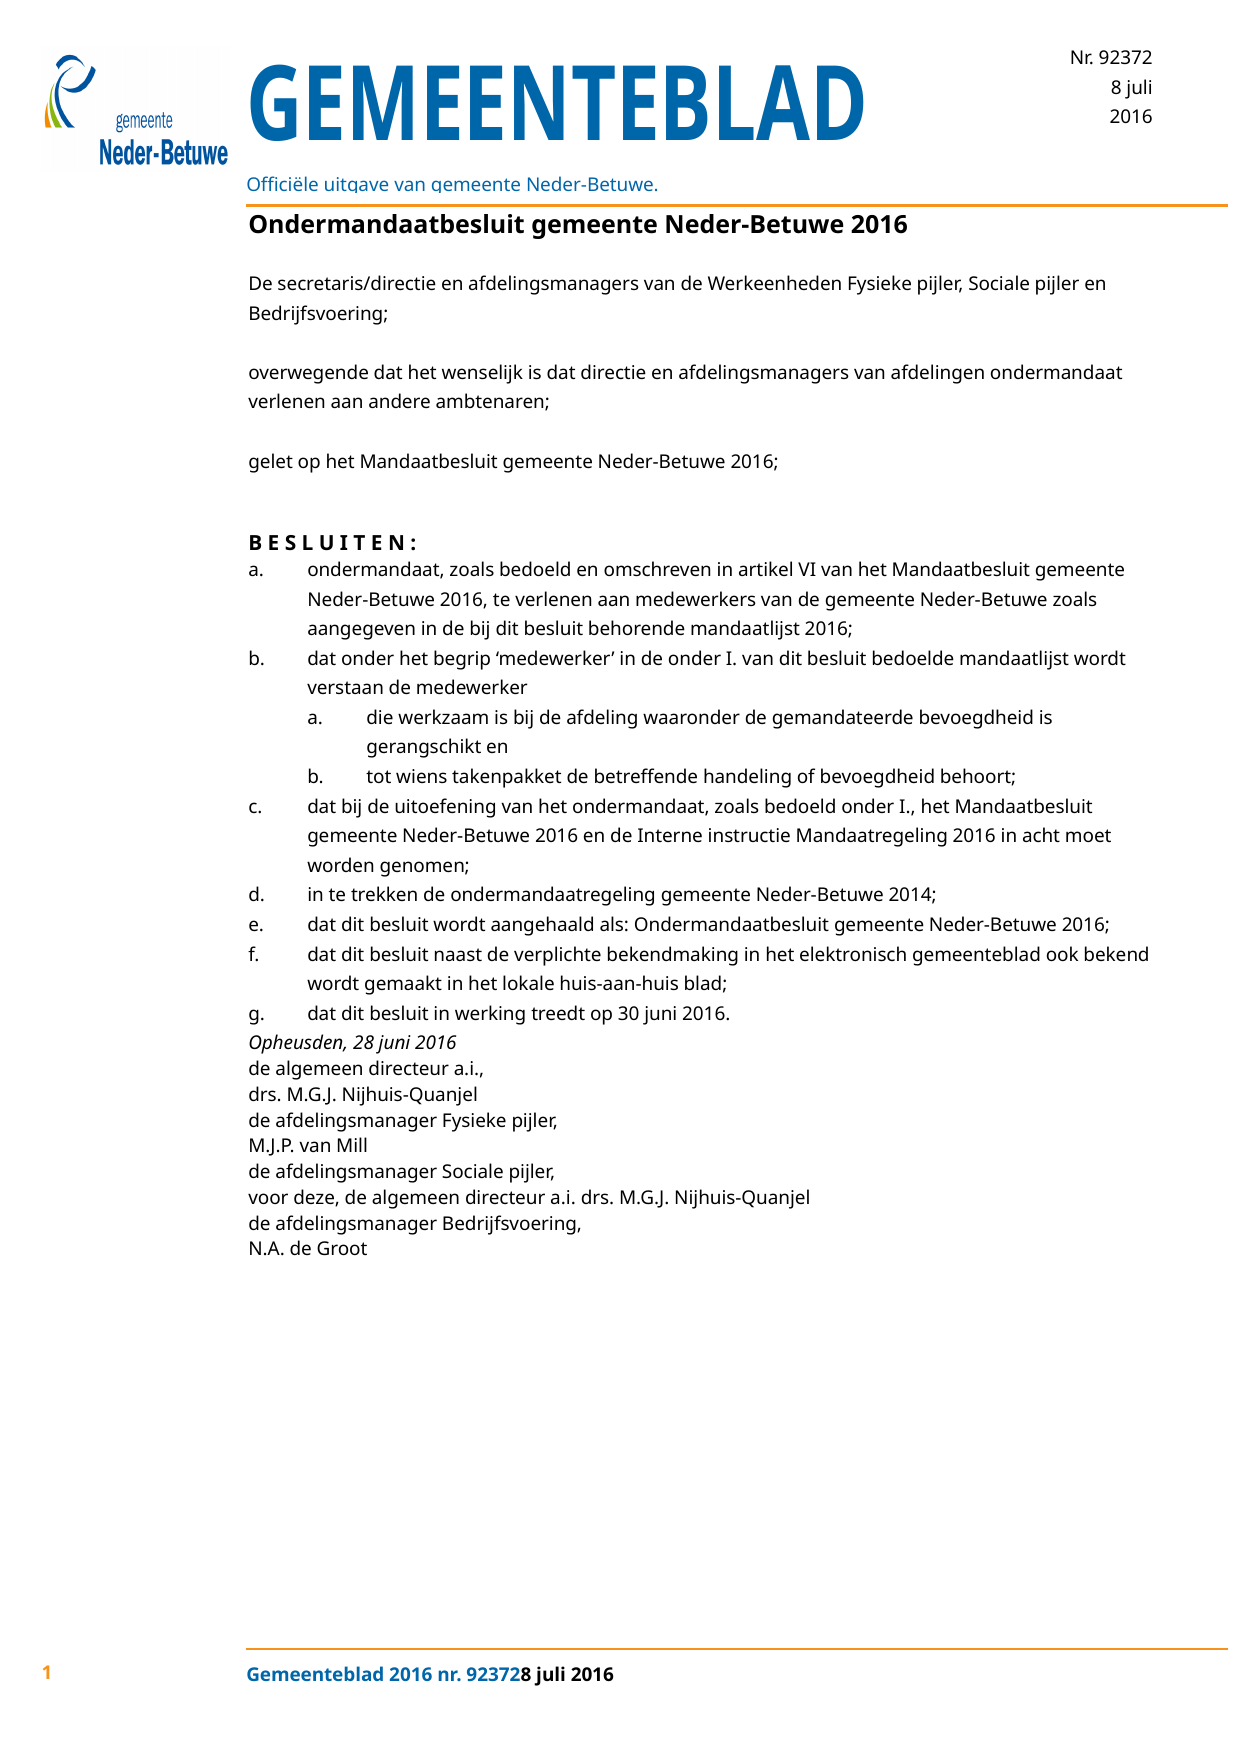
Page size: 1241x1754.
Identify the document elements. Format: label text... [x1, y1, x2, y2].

text de afdelingsmanager Bedrijfsvoering, [248, 1210, 1152, 1235]
text voor deze, de algemeen directeur a.i. drs. M.G.J. Nijhuis-Quanjel [248, 1184, 1152, 1210]
text Ondermandaatbesluit gemeente Neder-Betuwe 2016 [248, 207, 1152, 241]
list tot wiens takenpakket de betreffende handeling of bevoegdheid behoort; [307, 763, 1152, 789]
text overwegende dat het wenselijk is dat directie en afdelingsmanagers van afdelingen ondermandaat verlenen aan andere ambtenaren; [248, 359, 1152, 414]
list dat bij de uitoefening van het ondermandaat, zoals bedoeld onder I., het Mandaatbesluit gemeente Neder-Betuwe 2016 en de Interne instructie Mandaatregeling 2016 in acht moet worden genomen; [248, 793, 1152, 878]
picture [41, 47, 231, 172]
text gelet op het Mandaatbesluit gemeente Neder-Betuwe 2016; [248, 448, 1152, 473]
text de afdelingsmanager Fysieke pijler, [248, 1107, 1152, 1132]
text Opheusden, 28 juni 2016 [248, 1029, 1152, 1055]
text De secretaris/directie en afdelingsmanagers van de Werkeenheden Fysieke pijler, Sociale pijler en Bedrijfsvoering; [248, 270, 1152, 326]
list dat onder het begrip ‘medewerker’ in de onder I. van dit besluit bedoelde mandaatlijst wordt verstaan de medewerker [248, 645, 1152, 700]
text de algemeen directeur a.i., [248, 1055, 1152, 1081]
text M.J.P. van Mill [248, 1132, 1152, 1158]
list ondermandaat, zoals bedoeld en omschreven in artikel VI van het Mandaatbesluit gemeente Neder-Betuwe 2016, te verlenen aan medewerkers van de gemeente Neder-Betuwe zoals aangegeven in de bij dit besluit behorende mandaatlijst 2016; [248, 556, 1152, 641]
text drs. M.G.J. Nijhuis-Quanjel [248, 1081, 1152, 1107]
text N.A. de Groot [248, 1235, 1152, 1261]
text B E S L U I T E N : [248, 528, 1152, 556]
list in te trekken de ondermandaatregeling gemeente Neder-Betuwe 2014; [248, 882, 1152, 907]
list dat dit besluit in werking treedt op 30 juni 2016. [248, 1000, 1152, 1026]
text de afdelingsmanager Sociale pijler, [248, 1158, 1152, 1184]
list dat dit besluit naast de verplichte bekendmaking in het elektronisch gemeenteblad ook bekend wordt gemaakt in het lokale huis-aan-huis blad; [248, 941, 1152, 996]
list die werkzaam is bij de afdeling waaronder de gemandateerde bevoegdheid is gerangschikt en [307, 704, 1152, 759]
list dat dit besluit wordt aangehaald als: Ondermandaatbesluit gemeente Neder-Betuwe 2016; [248, 911, 1152, 937]
